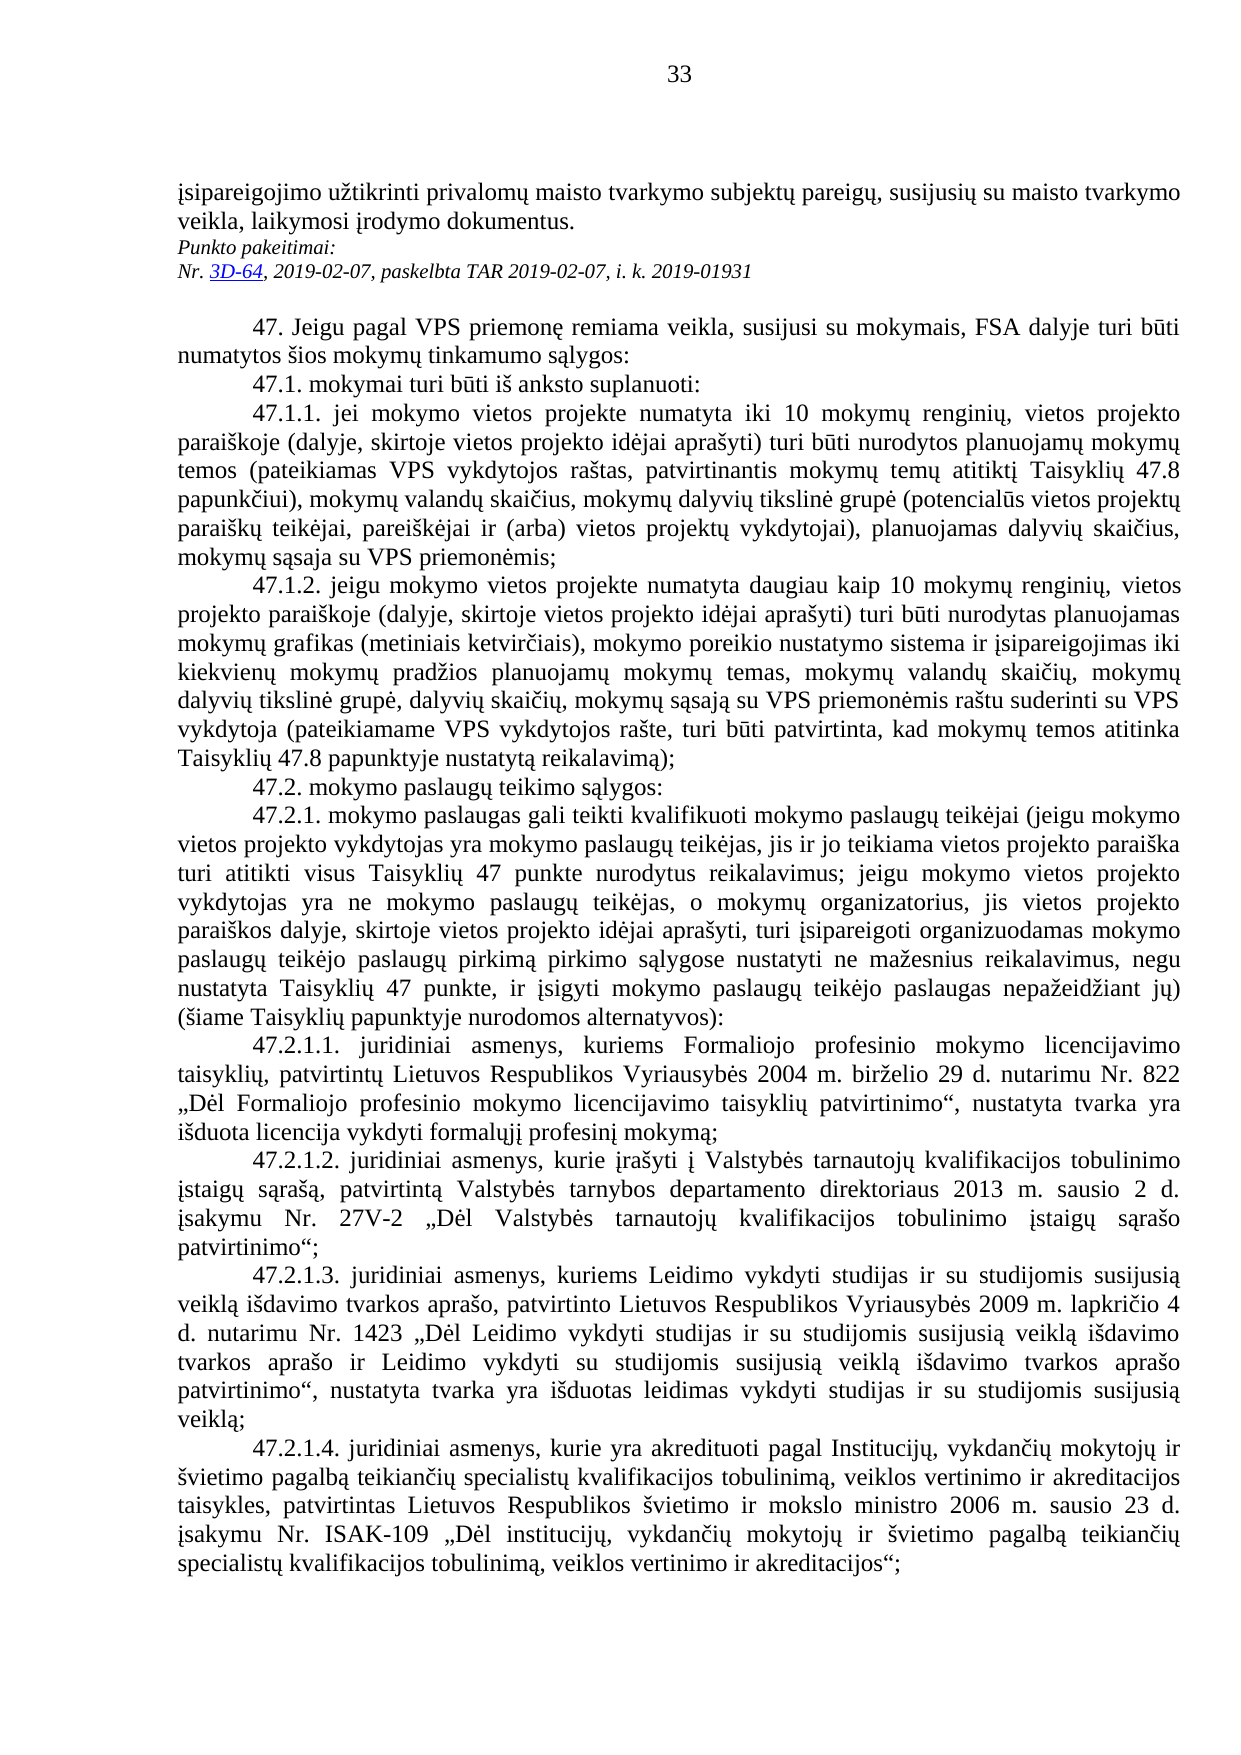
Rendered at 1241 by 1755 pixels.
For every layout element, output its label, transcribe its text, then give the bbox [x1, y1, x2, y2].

text 47.2.1.2. juridiniai asmenys, kurie įrašyti į Valstybės tarnautojų kvalifikacijos tobulinimo įstaigų sąrašą, patvirtintą Valstybės tarnybos departamento direktoriaus 2013 m. sausio 2 d. įsakymu Nr. 27V-2 „Dėl Valstybės tarnautojų kvalifikacijos tobulinimo įstaigų sąrašo patvirtinimo“; [177, 1145, 1181, 1260]
text įsipareigojimo užtikrinti privalomų maisto tvarkymo subjektų pareigų, susijusių su maisto tvarkymo veikla, laikymosi įrodymo dokumentus. [177, 177, 1181, 235]
text 47.2.1.1. juridiniai asmenys, kuriems Formaliojo profesinio mokymo licencijavimo taisyklių, patvirtintų Lietuvos Respublikos Vyriausybės 2004 m. birželio 29 d. nutarimu Nr. 822 „Dėl Formaliojo profesinio mokymo licencijavimo taisyklių patvirtinimo“, nustatyta tvarka yra išduota licencija vykdyti formalųjį profesinį mokymą; [177, 1030, 1181, 1145]
text 47.2. mokymo paslaugų teikimo sąlygos: [177, 772, 1181, 800]
text 47.2.1. mokymo paslaugas gali teikti kvalifikuoti mokymo paslaugų teikėjai (jeigu mokymo vietos projekto vykdytojas yra mokymo paslaugų teikėjas, jis ir jo teikiama vietos projekto paraiška turi atitikti visus Taisyklių 47 punkte nurodytus reikalavimus; jeigu mokymo vietos projekto vykdytojas yra ne mokymo paslaugų teikėjas, o mokymų organizatorius, jis vietos projekto paraiškos dalyje, skirtoje vietos projekto idėjai aprašyti, turi įsipareigoti organizuodamas mokymo paslaugų teikėjo paslaugų pirkimą pirkimo sąlygose nustatyti ne mažesnius reikalavimus, negu nustatyta Taisyklių 47 punkte, ir įsigyti mokymo paslaugų teikėjo paslaugas nepažeidžiant jų) (šiame Taisyklių papunktyje nurodomos alternatyvos): [177, 800, 1181, 1030]
text 47.2.1.4. juridiniai asmenys, kurie yra akredituoti pagal Institucijų, vykdančių mokytojų ir švietimo pagalbą teikiančių specialistų kvalifikacijos tobulinimą, veiklos vertinimo ir akreditacijos taisykles, patvirtintas Lietuvos Respublikos švietimo ir mokslo ministro 2006 m. sausio 23 d. įsakymu Nr. ISAK-109 „Dėl institucijų, vykdančių mokytojų ir švietimo pagalbą teikiančių specialistų kvalifikacijos tobulinimą, veiklos vertinimo ir akreditacijos“; [177, 1433, 1181, 1577]
text 47.1.1. jei mokymo vietos projekte numatyta iki 10 mokymų renginių, vietos projekto paraiškoje (dalyje, skirtoje vietos projekto idėjai aprašyti) turi būti nurodytos planuojamų mokymų temos (pateikiamas VPS vykdytojos raštas, patvirtinantis mokymų temų atitiktį Taisyklių 47.8 papunkčiui), mokymų valandų skaičius, mokymų dalyvių tikslinė grupė (potencialūs vietos projektų paraiškų teikėjai, pareiškėjai ir (arba) vietos projektų vykdytojai), planuojamas dalyvių skaičius, mokymų sąsaja su VPS priemonėmis; [177, 398, 1181, 570]
text Punkto pakeitimai: [177, 235, 1181, 259]
text 47.1.2. jeigu mokymo vietos projekte numatyta daugiau kaip 10 mokymų renginių, vietos projekto paraiškoje (dalyje, skirtoje vietos projekto idėjai aprašyti) turi būti nurodytas planuojamas mokymų grafikas (metiniais ketvirčiais), mokymo poreikio nustatymo sistema ir įsipareigojimas iki kiekvienų mokymų pradžios planuojamų mokymų temas, mokymų valandų skaičių, mokymų dalyvių tikslinė grupė, dalyvių skaičių, mokymų sąsają su VPS priemonėmis raštu suderinti su VPS vykdytoja (pateikiamame VPS vykdytojos rašte, turi būti patvirtinta, kad mokymų temos atitinka Taisyklių 47.8 papunktyje nustatytą reikalavimą); [177, 570, 1181, 772]
text 47.1. mokymai turi būti iš anksto suplanuoti: [177, 369, 1181, 398]
text Nr. 3D-64, 2019-02-07, paskelbta TAR 2019-02-07, i. k. 2019-01931 [177, 259, 1181, 283]
text 47.2.1.3. juridiniai asmenys, kuriems Leidimo vykdyti studijas ir su studijomis susijusią veiklą išdavimo tvarkos aprašo, patvirtinto Lietuvos Respublikos Vyriausybės 2009 m. lapkričio 4 d. nutarimu Nr. 1423 „Dėl Leidimo vykdyti studijas ir su studijomis susijusią veiklą išdavimo tvarkos aprašo ir Leidimo vykdyti su studijomis susijusią veiklą išdavimo tvarkos aprašo patvirtinimo“, nustatyta tvarka yra išduotas leidimas vykdyti studijas ir su studijomis susijusią veiklą; [177, 1260, 1181, 1433]
text 47. Jeigu pagal VPS priemonę remiama veikla, susijusi su mokymais, FSA dalyje turi būti numatytos šios mokymų tinkamumo sąlygos: [177, 312, 1181, 369]
